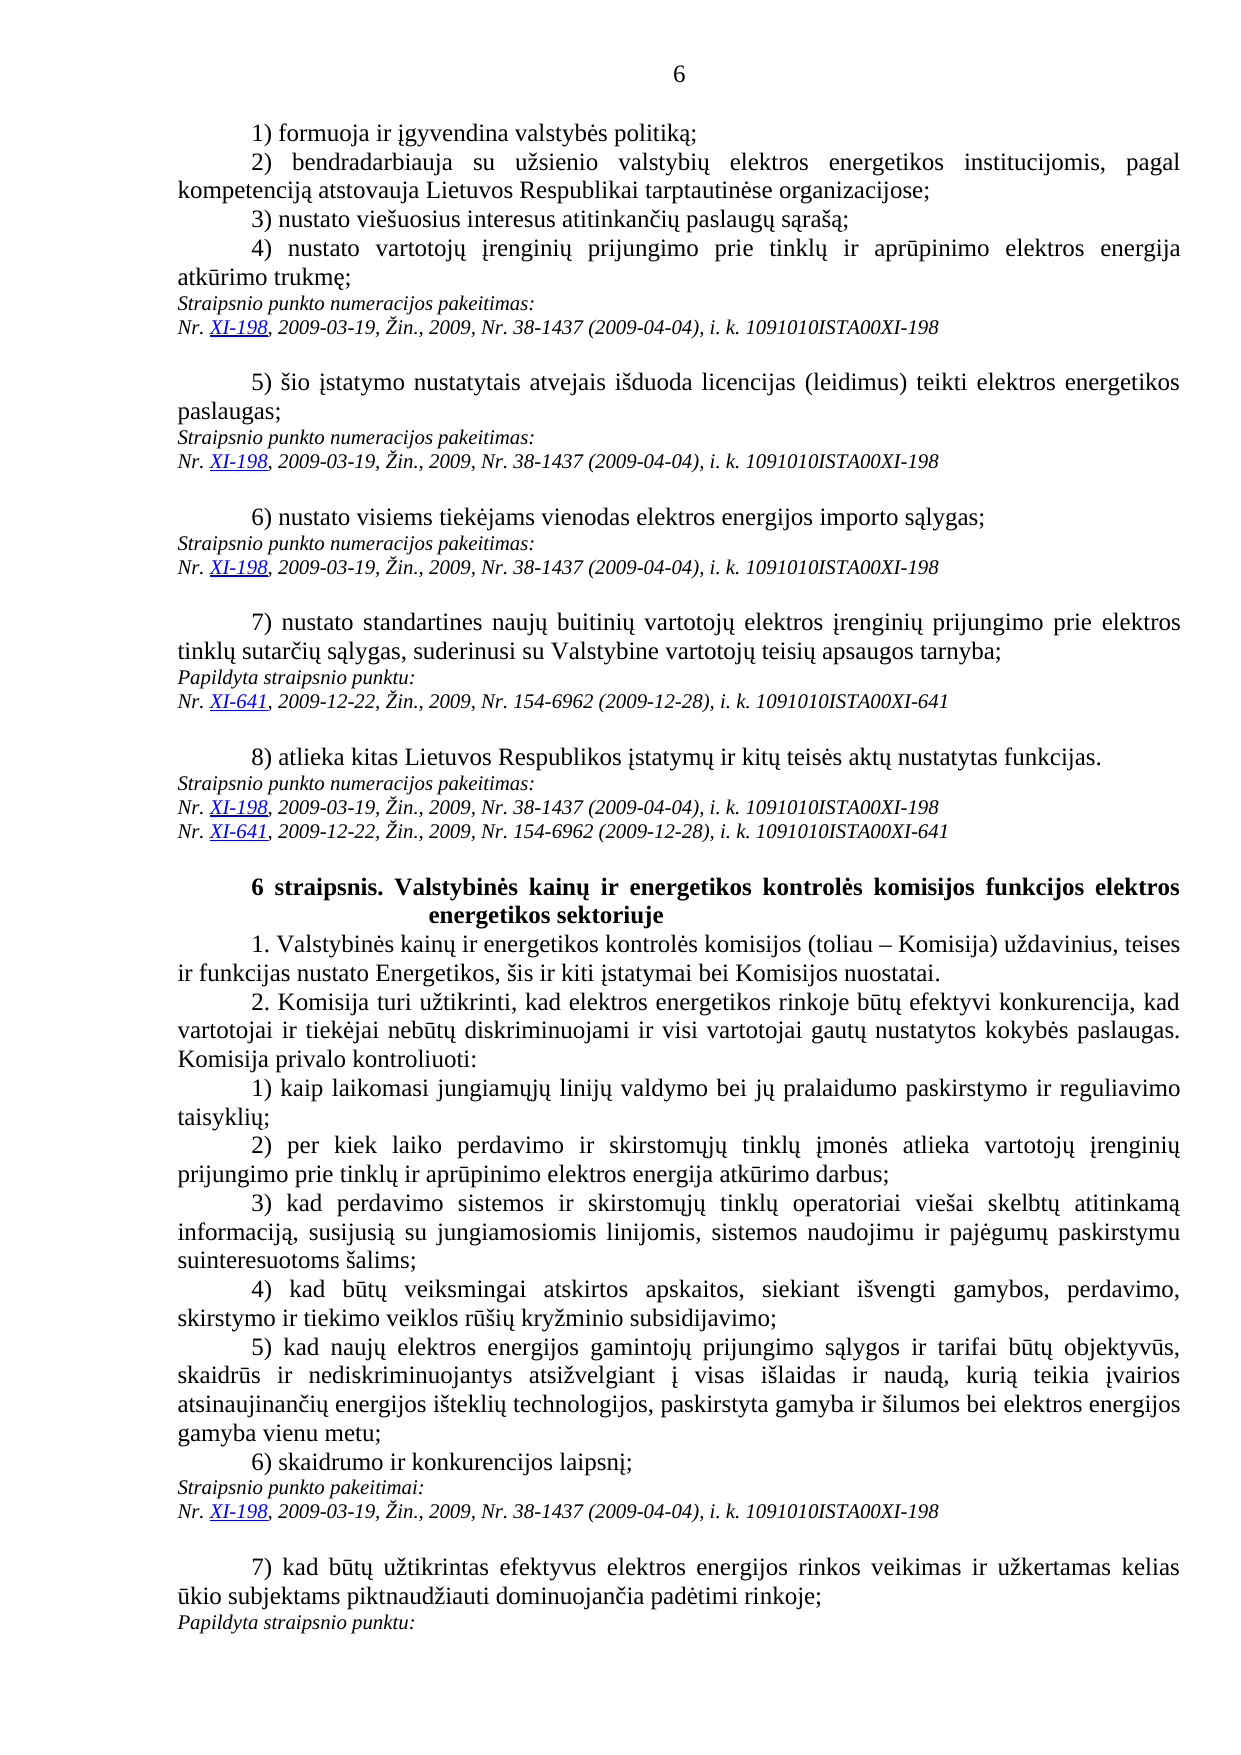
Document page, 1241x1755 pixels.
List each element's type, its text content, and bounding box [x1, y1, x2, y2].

text Straipsnio punkto numeracijos pakeitimas: [177, 425, 1181, 449]
text Papildyta straipsnio punktu: [177, 665, 1181, 689]
text 7) nustato standartines naujų buitinių vartotojų elektros įrenginių prijungimo prie elektros tinklų sutarčių sąlygas, suderinusi su Valstybine vartotojų teisių apsaugos tarnyba; [177, 607, 1181, 665]
text Straipsnio punkto numeracijos pakeitimas: [177, 531, 1181, 555]
text 1) formuoja ir įgyvendina valstybės politiką; [177, 118, 1181, 147]
text Straipsnio punkto numeracijos pakeitimas: [177, 291, 1181, 315]
text 3) nustato viešuosius interesus atitinkančių paslaugų sąrašą; [177, 204, 1181, 233]
text 4) kad būtų veiksmingai atskirtos apskaitos, siekiant išvengti gamybos, perdavimo, skirstymo ir tiekimo veiklos rūšių kryžminio subsidijavimo; [177, 1274, 1181, 1332]
text Nr. XI-198, 2009-03-19, Žin., 2009, Nr. 38-1437 (2009-04-04), i. k. 1091010ISTA00XI-198 [177, 315, 1181, 339]
text 6 straipsnis. Valstybinės kainų ir energetikos kontrolės komisijos funkcijos elektros energetikos sektoriuje [251, 872, 1181, 929]
text Nr. XI-641, 2009-12-22, Žin., 2009, Nr. 154-6962 (2009-12-28), i. k. 1091010ISTA00XI-641 [177, 689, 1181, 713]
text 1) kaip laikomasi jungiamųjų linijų valdymo bei jų pralaidumo paskirstymo ir reguliavimo taisyklių; [177, 1073, 1181, 1130]
text Straipsnio punkto pakeitimai: [177, 1475, 1181, 1499]
text Nr. XI-198, 2009-03-19, Žin., 2009, Nr. 38-1437 (2009-04-04), i. k. 1091010ISTA00XI-198 [177, 449, 1181, 473]
text 5) kad naujų elektros energijos gamintojų prijungimo sąlygos ir tarifai būtų objektyvūs, skaidrūs ir nediskriminuojantys atsižvelgiant į visas išlaidas ir naudą, kurią teikia įvairios atsinaujinančių energijos išteklių technologijos, paskirstyta gamyba ir šilumos bei elektros energijos gamyba vienu metu; [177, 1332, 1181, 1447]
text 7) kad būtų užtikrintas efektyvus elektros energijos rinkos veikimas ir užkertamas kelias ūkio subjektams piktnaudžiauti dominuojančia padėtimi rinkoje; [177, 1552, 1181, 1610]
text 3) kad perdavimo sistemos ir skirstomųjų tinklų operatoriai viešai skelbtų atitinkamą informaciją, susijusią su jungiamosiomis linijomis, sistemos naudojimu ir pajėgumų paskirstymu suinteresuotoms šalims; [177, 1188, 1181, 1274]
text Straipsnio punkto numeracijos pakeitimas: [177, 771, 1181, 795]
text 2) bendradarbiauja su užsienio valstybių elektros energetikos institucijomis, pagal kompetenciją atstovauja Lietuvos Respublikai tarptautinėse organizacijose; [177, 147, 1181, 204]
text 2. Komisija turi užtikrinti, kad elektros energetikos rinkoje būtų efektyvi konkurencija, kad vartotojai ir tiekėjai nebūtų diskriminuojami ir visi vartotojai gautų nustatytos kokybės paslaugas. Komisija privalo kontroliuoti: [177, 987, 1181, 1073]
text 5) šio įstatymo nustatytais atvejais išduoda licencijas (leidimus) teikti elektros energetikos paslaugas; [177, 367, 1181, 425]
text Nr. XI-198, 2009-03-19, Žin., 2009, Nr. 38-1437 (2009-04-04), i. k. 1091010ISTA00XI-198 [177, 795, 1181, 819]
text 6) nustato visiems tiekėjams vienodas elektros energijos importo sąlygas; [177, 502, 1181, 531]
text Nr. XI-641, 2009-12-22, Žin., 2009, Nr. 154-6962 (2009-12-28), i. k. 1091010ISTA00XI-641 [177, 819, 1181, 843]
text 1. Valstybinės kainų ir energetikos kontrolės komisijos (toliau – Komisija) uždavinius, teises ir funkcijas nustato Energetikos, šis ir kiti įstatymai bei Komisijos nuostatai. [177, 929, 1181, 987]
text Nr. XI-198, 2009-03-19, Žin., 2009, Nr. 38-1437 (2009-04-04), i. k. 1091010ISTA00XI-198 [177, 1499, 1181, 1523]
text Papildyta straipsnio punktu: [177, 1610, 1181, 1634]
text Nr. XI-198, 2009-03-19, Žin., 2009, Nr. 38-1437 (2009-04-04), i. k. 1091010ISTA00XI-198 [177, 555, 1181, 579]
text 4) nustato vartotojų įrenginių prijungimo prie tinklų ir aprūpinimo elektros energija atkūrimo trukmę; [177, 233, 1181, 291]
text 2) per kiek laiko perdavimo ir skirstomųjų tinklų įmonės atlieka vartotojų įrenginių prijungimo prie tinklų ir aprūpinimo elektros energija atkūrimo darbus; [177, 1130, 1181, 1188]
text 8) atlieka kitas Lietuvos Respublikos įstatymų ir kitų teisės aktų nustatytas funkcijas. [177, 742, 1181, 771]
text 6) skaidrumo ir konkurencijos laipsnį; [177, 1447, 1181, 1475]
